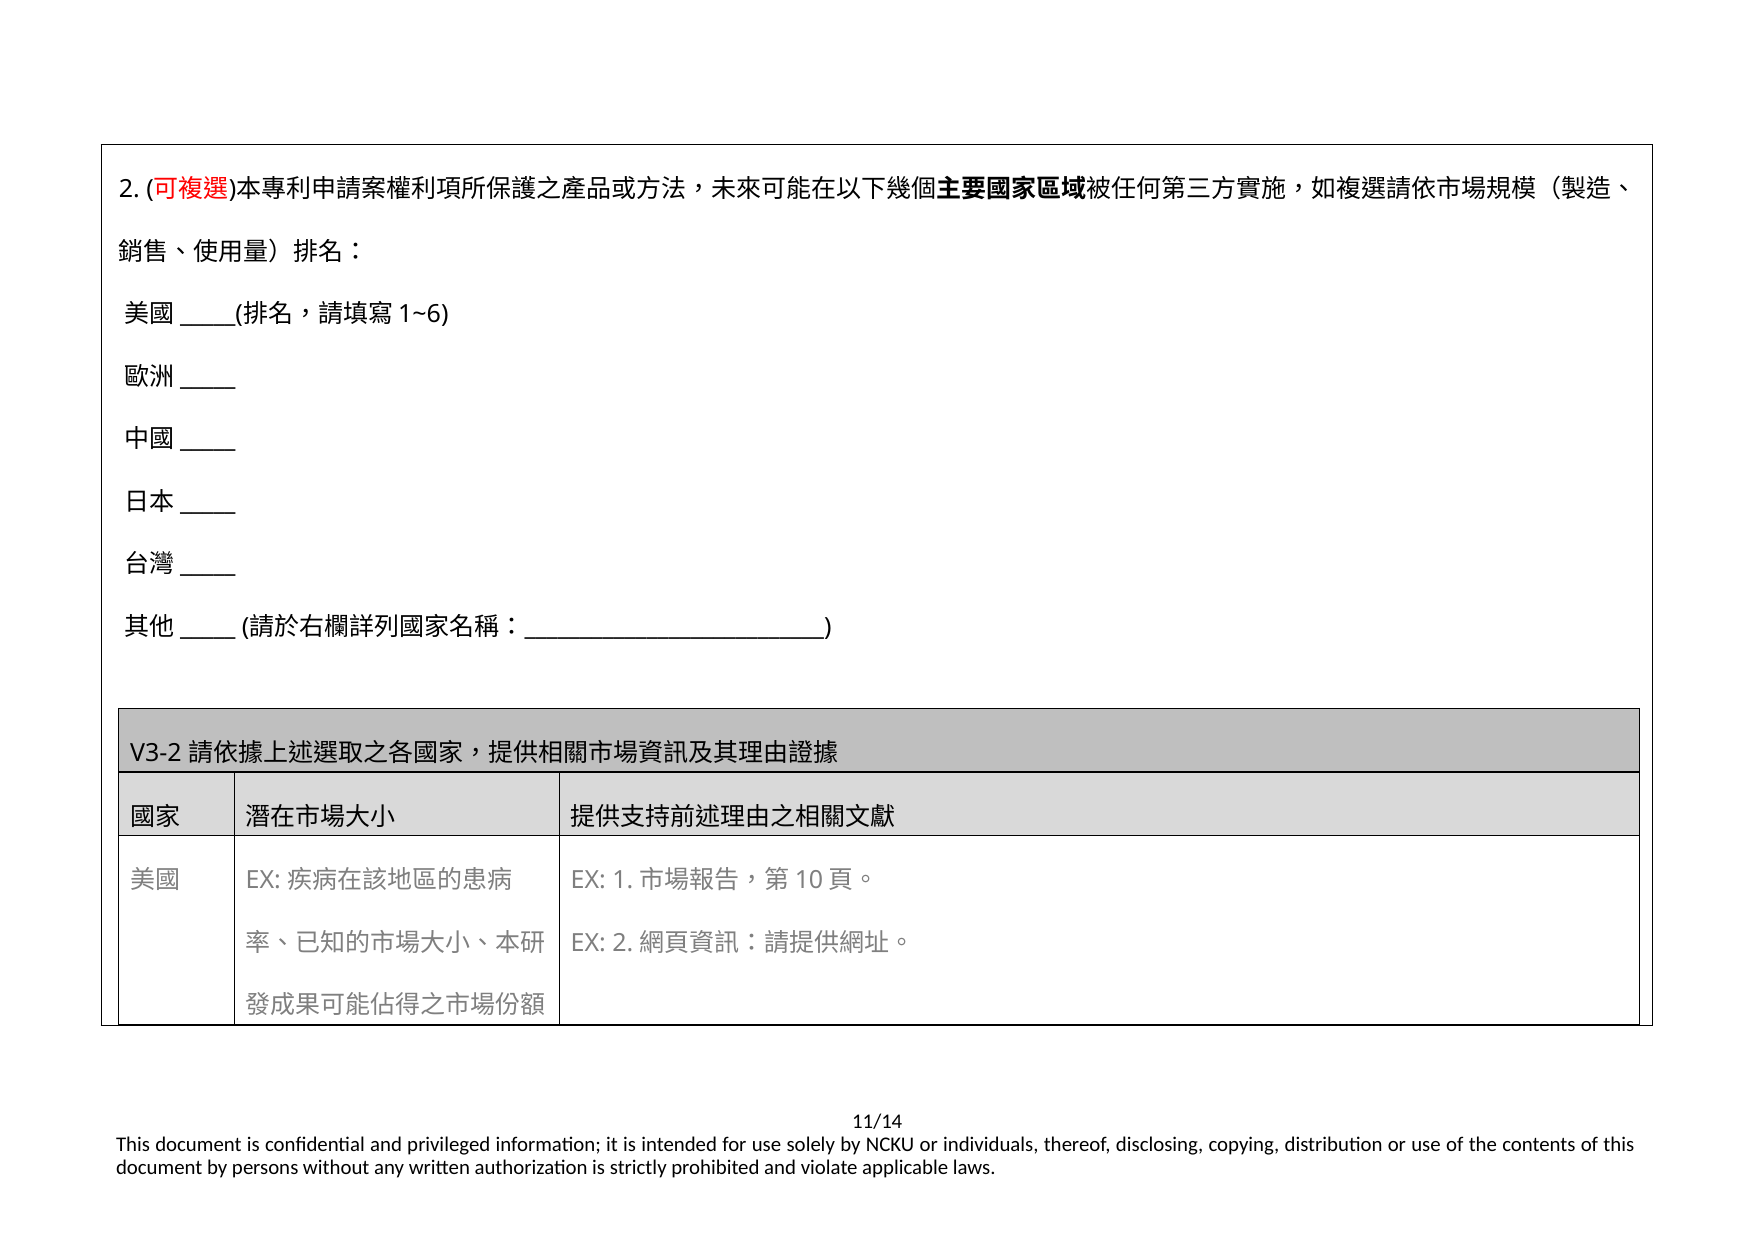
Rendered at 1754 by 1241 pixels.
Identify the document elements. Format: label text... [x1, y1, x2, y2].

table_header V3-2 請依據上述選取之各國家，提供相關市場資訊及其理由證據 [119, 709, 1639, 771]
table_cell EX: 1. 市場報告，第10頁。 EX: 2. 網頁資訊：請提供網址。 [560, 836, 1639, 1023]
table_cell 國家 [119, 773, 234, 835]
table_cell 美國 [119, 836, 234, 1023]
table_cell 潛在市場大小 [235, 773, 559, 835]
table_cell 2. (可複選)本專利申請案權利項所保護之產品或方法，未來可能在以下幾個主要國家區域被任何第三方實施，如複選請依市場規模（製造、銷售、使用量）排名： 美國 _____(排名，請填寫1~6) 歐洲 _____ 中國 _____ 日本 _____ 台灣 _____ 其他 _____ (請於右欄詳列國家名稱：___________________________) [102, 145, 1652, 1024]
table_cell 提供支持前述理由之相關文獻 [560, 773, 1639, 835]
table_cell EX: 疾病在該地區的患病率、已知的市場大小、本研發成果可能佔得之市場份額 [235, 836, 559, 1023]
